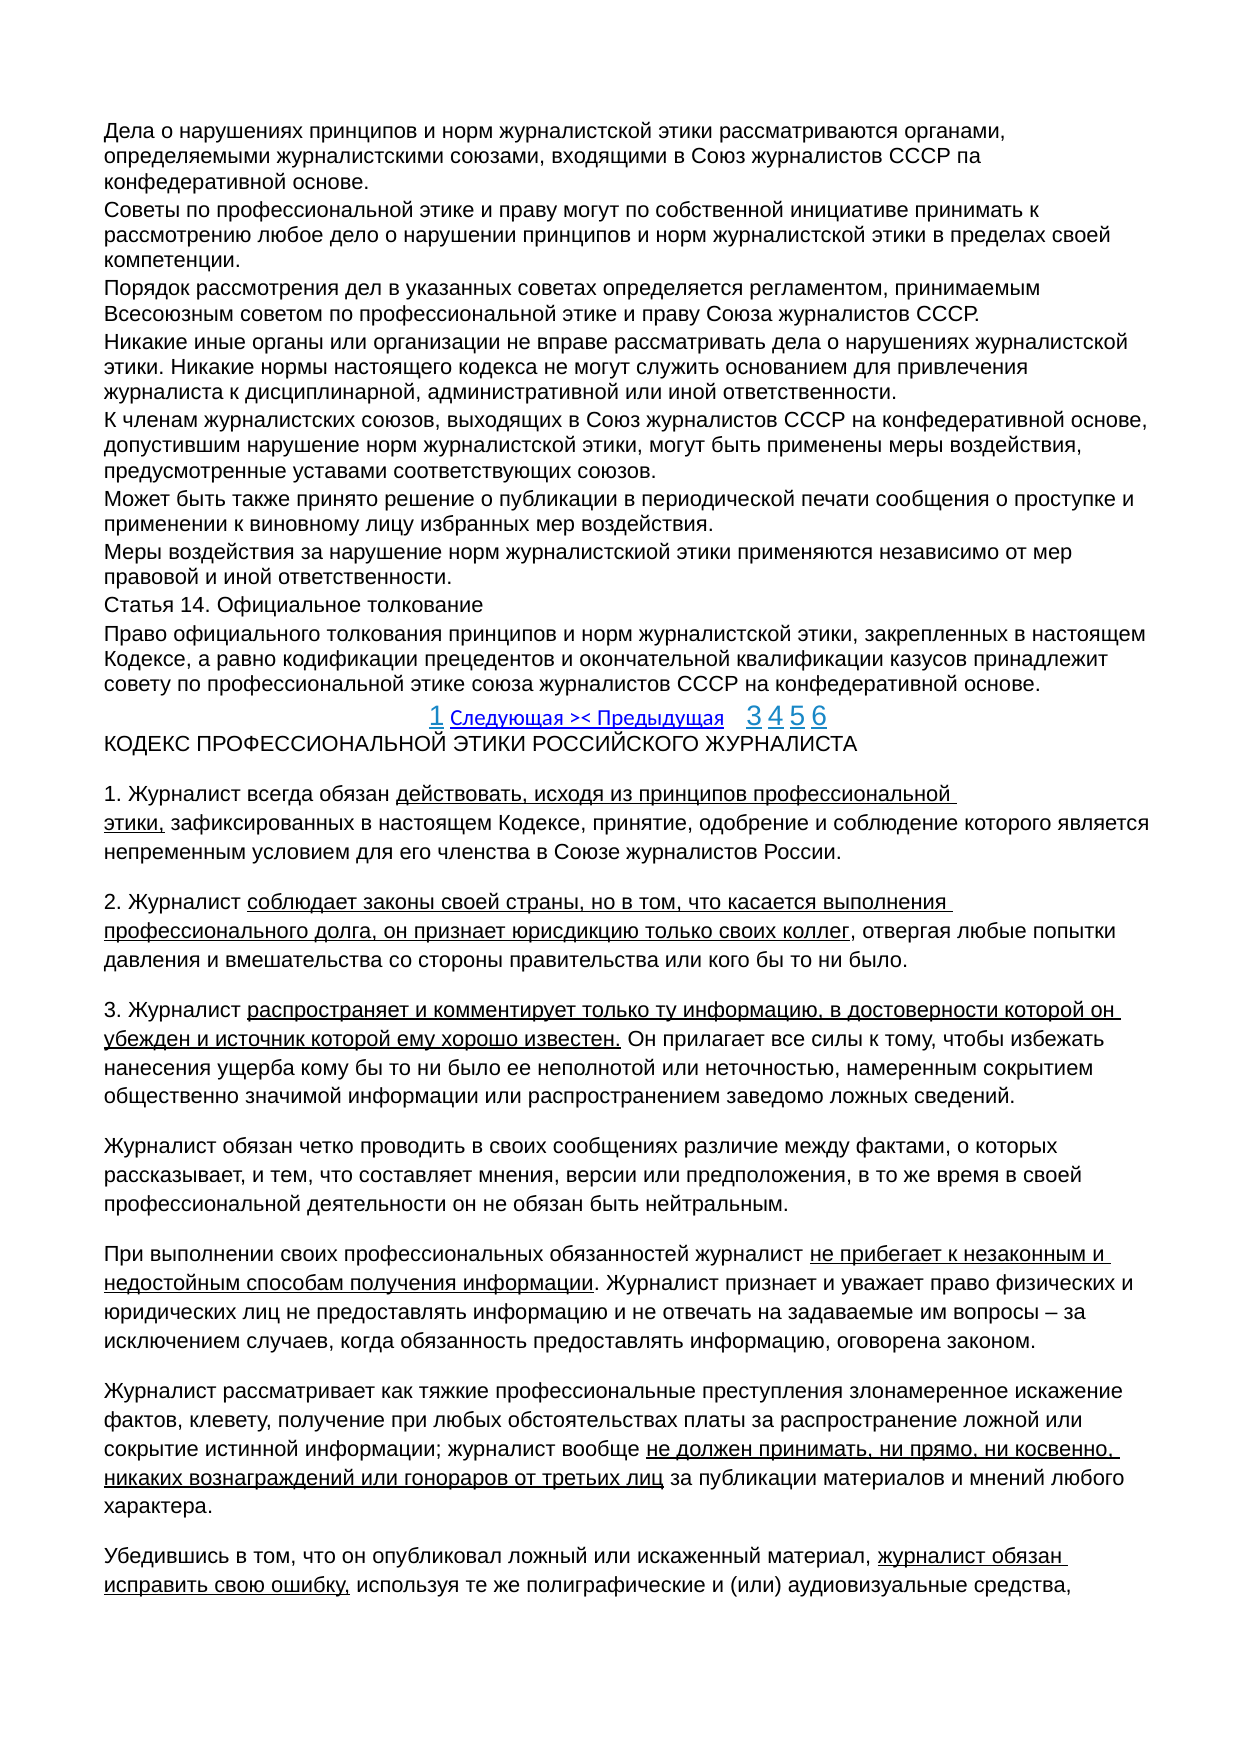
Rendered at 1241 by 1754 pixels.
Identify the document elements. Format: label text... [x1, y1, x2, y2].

text Дела о нарушениях принципов и норм журналистской этики рассматриваются органами, определяемыми журналистскими союзами, входящими в Союз журналистов СССР па конфедеративной основе. [103, 118, 1152, 194]
text 2. Журналист соблюдает законы своей страны, но в том, что касается выполнения профессионального долга, он признает юрисдикцию только своих коллег, отвергая любые попытки давления и вмешательства со стороны правительства или кого бы то ни было. [103, 889, 1152, 972]
text Убедившись в том, что он опубликовал ложный или искаженный материал, журналист обязан исправить свою ошибку, используя те же полиграфические и (или) аудиовизуальные средства, [103, 1543, 1152, 1597]
text Статья 14. Официальное толкование [103, 592, 1152, 617]
text Порядок рассмотрения дел в указанных советах определяется регламентом, принимаемым Всесоюзным советом по профессиональной этике и праву Союза журналистов СССР. [103, 275, 1152, 326]
text Журналист обязан четко проводить в своих сообщениях различие между фактами, о которых рассказывает, и тем, что составляет мнения, версии или предположения, в то же время в своей профессиональной деятельности он не обязан быть нейтральным. [103, 1133, 1152, 1216]
text Может быть также принято решение о публикации в периодической печати сообщения о проступке и применении к виновному лицу избранных мер воздействия. [103, 486, 1152, 536]
text При выполнении своих профессиональных обязанностей журналист не прибегает к незаконным и недостойным способам получения информации. Журналист признает и уважает право физических и юридических лиц не предоставлять информацию и не отвечать на задаваемые им вопросы – за исключением случаев, когда обязанность предоставлять информацию, оговорена законом. [103, 1241, 1152, 1353]
text 1 Следующая >< Предыдущая2 3 4 5 6 [103, 699, 1152, 731]
text Советы по профессиональной этике и праву могут по собственной инициативе принимать к рассмотрению любое дело о нарушении принципов и норм журналистской этики в пределах своей компетенции. [103, 197, 1152, 272]
text 1. Журналист всегда обязан действовать, исходя из принципов профессиональной этики, зафиксированных в настоящем Кодексе, принятие, одобрение и соблюдение которого является непременным условием для его членства в Союзе журналистов России. [103, 781, 1152, 864]
text Меры воздействия за нарушение норм журналистскиой этики применяются независимо от мер правовой и иной ответственности. [103, 539, 1152, 589]
text 3. Журналист распространяет и комментирует только ту информацию, в достоверности которой он убежден и источник которой ему хорошо известен. Он прилагает все силы к тому, чтобы избежать нанесения ущерба кому бы то ни было ее неполнотой или неточностью, намеренным сокрытием общественно значимой информации или распространением заведомо ложных сведений. [103, 997, 1152, 1109]
text Право официального толкования принципов и норм журналистской этики, закрепленных в настоящем Кодексе, а равно кодификации прецедентов и окончательной квалификации казусов принадлежит совету по профессиональной этике союза журналистов СССР на конфедеративной основе. [103, 620, 1152, 696]
text Никакие иные органы или организации не вправе рассматривать дела о нарушениях журналистской этики. Никакие нормы настоящего кодекса не могут служить основанием для привлечения журналиста к дисциплинарной, административной или иной ответственности. [103, 328, 1152, 404]
text Журналист рассматривает как тяжкие профессиональные преступления злонамеренное искажение фактов, клевету, получение при любых обстоятельствах платы за распространение ложной или сокрытие истинной информации; журналист вообще не должен принимать, ни прямо, ни косвенно, никаких вознаграждений или гонораров от третьих лиц за публикации материалов и мнений любого характера. [103, 1378, 1152, 1519]
text КОДЕКС ПРОФЕССИОНАЛЬНОЙ ЭТИКИ РОССИЙСКОГО ЖУРНАЛИСТА [103, 731, 1152, 757]
text К членам журналистских союзов, выходящих в Союз журналистов СССР на конфедеративной основе, допустившим нарушение норм журналистской этики, могут быть применены меры воздействия, предусмотренные уставами соответствующих союзов. [103, 407, 1152, 483]
